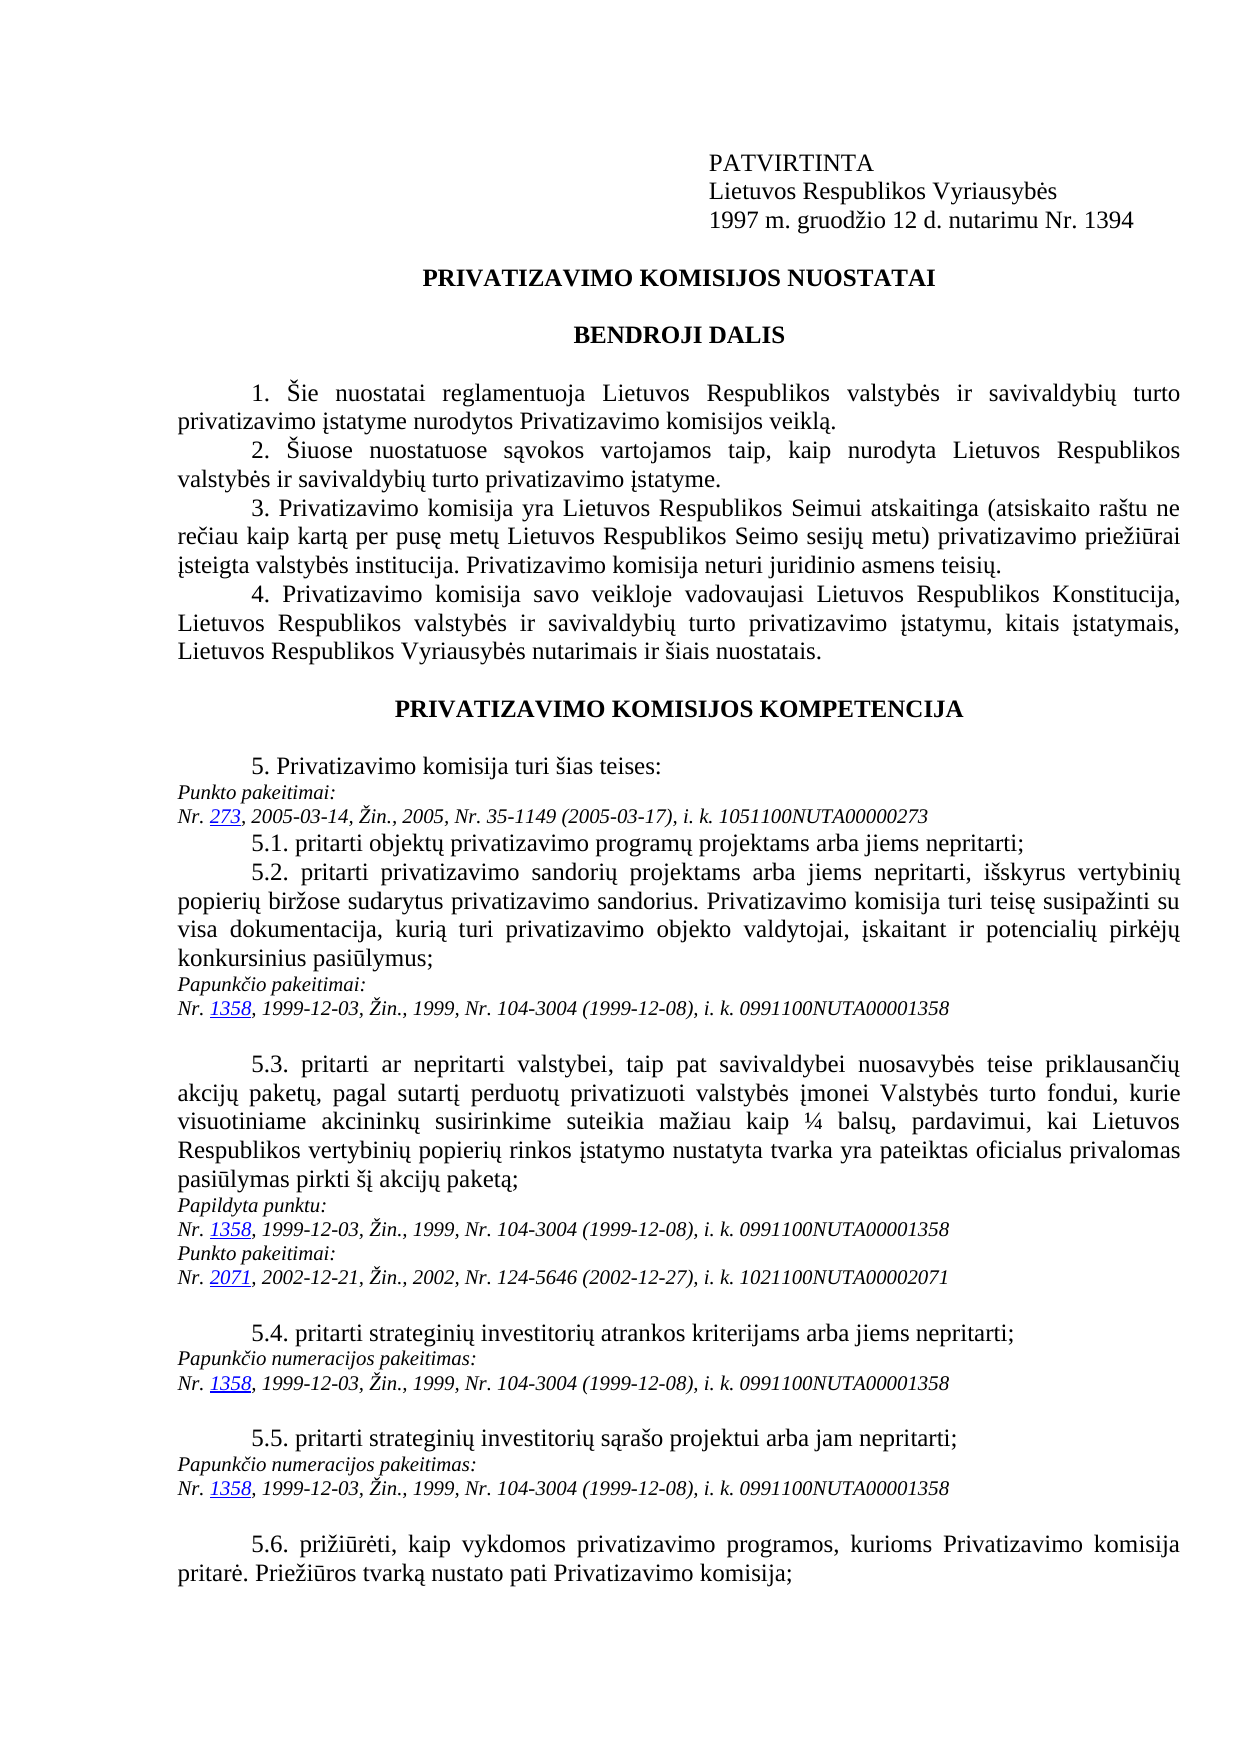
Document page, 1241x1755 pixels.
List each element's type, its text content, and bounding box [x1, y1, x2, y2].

text Privatizavimo komisijos nuostatai [177, 263, 1181, 291]
text Papunkčio numeracijos pakeitimas: [177, 1452, 1181, 1476]
text Punkto pakeitimai: [177, 1241, 1181, 1265]
text 3. Privatizavimo komisija yra Lietuvos Respublikos Seimui atskaitinga (atsiskaito raštu ne rečiau kaip kartą per pusę metų Lietuvos Respublikos Seimo sesijų metu) privatizavimo priežiūrai įsteigta valstybės institucija. Privatizavimo komisija neturi juridinio asmens teisių. [177, 493, 1181, 579]
text 5.5. pritarti strateginių investitorių sąrašo projektui arba jam nepritarti; [177, 1423, 1181, 1452]
text 5.1. pritarti objektų privatizavimo programų projektams arba jiems nepritarti; [177, 828, 1181, 857]
text Punkto pakeitimai: [177, 780, 1181, 804]
text 5.3. pritarti ar nepritarti valstybei, taip pat savivaldybei nuosavybės teise priklausančių akcijų paketų, pagal sutartį perduotų privatizuoti valstybės įmonei Valstybės turto fondui, kurie visuotiniame akcininkų susirinkime suteikia mažiau kaip ¼ balsų, pardavimui, kai Lietuvos Respublikos vertybinių popierių rinkos įstatymo nustatyta tvarka yra pateiktas oficialus privalomas pasiūlymas pirkti šį akcijų paketą; [177, 1049, 1181, 1193]
text Papunkčio pakeitimai: [177, 972, 1181, 996]
text 2. Šiuose nuostatuose sąvokos vartojamos taip, kaip nurodyta Lietuvos Respublikos valstybės ir savivaldybių turto privatizavimo įstatyme. [177, 435, 1181, 493]
text Bendroji dalis [177, 320, 1181, 349]
text Nr. 1358, 1999-12-03, Žin., 1999, Nr. 104-3004 (1999-12-08), i. k. 0991100NUTA00001358 [177, 996, 1181, 1020]
text Lietuvos Respublikos Vyriausybės [177, 176, 1181, 205]
text 5.4. pritarti strateginių investitorių atrankos kriterijams arba jiems nepritarti; [177, 1318, 1181, 1346]
text 5.6. prižiūrėti, kaip vykdomos privatizavimo programos, kurioms Privatizavimo komisija pritarė. Priežiūros tvarką nustato pati Privatizavimo komisija; [177, 1529, 1181, 1586]
text Nr. 2071, 2002-12-21, Žin., 2002, Nr. 124-5646 (2002-12-27), i. k. 1021100NUTA00002071 [177, 1265, 1181, 1289]
text Privatizavimo komisijos kompetencija [177, 694, 1181, 723]
text Patvirtinta [177, 148, 1181, 176]
text 1. Šie nuostatai reglamentuoja Lietuvos Respublikos valstybės ir savivaldybių turto privatizavimo įstatyme nurodytos Privatizavimo komisijos veiklą. [177, 378, 1181, 435]
text 4. Privatizavimo komisija savo veikloje vadovaujasi Lietuvos Respublikos Konstitucija, Lietuvos Respublikos valstybės ir savivaldybių turto privatizavimo įstatymu, kitais įstatymais, Lietuvos Respublikos Vyriausybės nutarimais ir šiais nuostatais. [177, 579, 1181, 665]
text 5. Privatizavimo komisija turi šias teises: [177, 751, 1181, 780]
text Nr. 273, 2005-03-14, Žin., 2005, Nr. 35-1149 (2005-03-17), i. k. 1051100NUTA00000273 [177, 804, 1181, 828]
text Papildyta punktu: [177, 1193, 1181, 1217]
text 1997 m. gruodžio 12 d. nutarimu Nr. 1394 [177, 205, 1181, 234]
text Nr. 1358, 1999-12-03, Žin., 1999, Nr. 104-3004 (1999-12-08), i. k. 0991100NUTA00001358 [177, 1217, 1181, 1241]
text Nr. 1358, 1999-12-03, Žin., 1999, Nr. 104-3004 (1999-12-08), i. k. 0991100NUTA00001358 [177, 1370, 1181, 1394]
text 5.2. pritarti privatizavimo sandorių projektams arba jiems nepritarti, išskyrus vertybinių popierių biržose sudarytus privatizavimo sandorius. Privatizavimo komisija turi teisę susipažinti su visa dokumentacija, kurią turi privatizavimo objekto valdytojai, įskaitant ir potencialių pirkėjų konkursinius pasiūlymus; [177, 857, 1181, 972]
text Nr. 1358, 1999-12-03, Žin., 1999, Nr. 104-3004 (1999-12-08), i. k. 0991100NUTA00001358 [177, 1476, 1181, 1500]
text Papunkčio numeracijos pakeitimas: [177, 1346, 1181, 1370]
